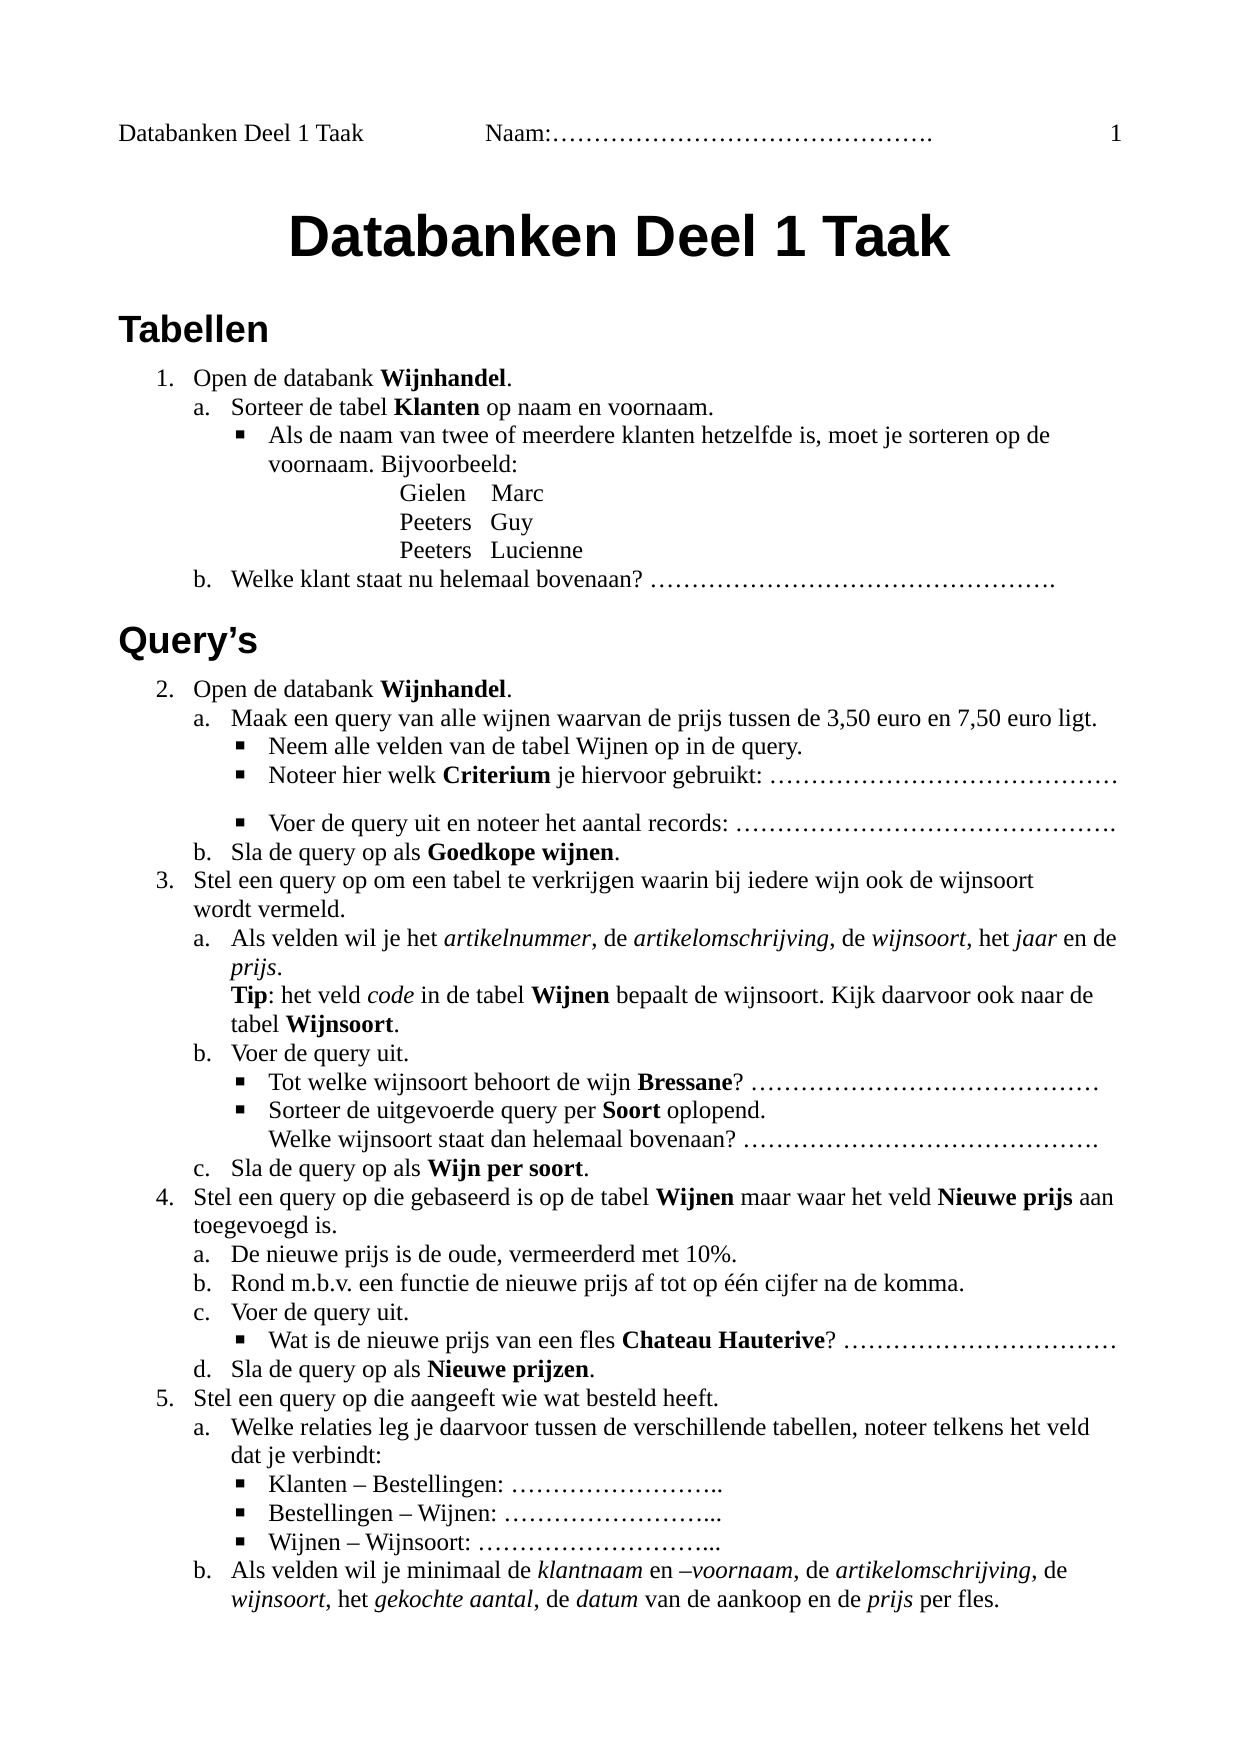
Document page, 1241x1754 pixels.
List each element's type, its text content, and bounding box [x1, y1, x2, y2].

list Neem alle velden van de tabel Wijnen op in de query. [231, 731, 1122, 760]
title Databanken Deel 1 Taak [118, 202, 1122, 269]
list Klanten – Bestellingen: …………………….. [231, 1469, 1122, 1498]
subtitle Query’s [118, 618, 1122, 661]
list Rond m.b.v. een functie de nieuwe prijs af tot op één cijfer na de komma. [193, 1268, 1122, 1297]
list Stel een query op om een tabel te verkrijgen waarin bij iedere wijn ook de wijnsoort [156, 865, 1122, 894]
list Sla de query op als Wijn per soort. [193, 1153, 1122, 1182]
list De nieuwe prijs is de oude, vermeerderd met 10%. [193, 1239, 1122, 1268]
list Peeters Lucienne [193, 535, 1122, 564]
list wordt vermeld. [156, 894, 1122, 923]
list Sla de query op als Nieuwe prijzen. [193, 1354, 1122, 1383]
list Open de databank Wijnhandel. [156, 674, 1122, 703]
subtitle Tabellen [118, 307, 1122, 350]
list Tip: het veld code in de tabel Wijnen bepaalt de wijnsoort. Kijk daarvoor ook naar de tabel Wijnsoort. [193, 980, 1122, 1038]
list Als velden wil je het artikelnummer, de artikelomschrijving, de wijnsoort, het jaar en de prijs. [193, 923, 1122, 980]
list Tot welke wijnsoort behoort de wijn Bressane? …………………………………… [231, 1067, 1122, 1095]
list Voer de query uit en noteer het aantal records: ………………………………………. [231, 808, 1122, 837]
list Noteer hier welk Criterium je hiervoor gebruikt: …………………………………… [231, 760, 1122, 789]
list Sla de query op als Goedkope wijnen. [193, 837, 1122, 865]
list Gielen Marc [193, 478, 1122, 507]
list Wijnen – Wijnsoort: ………………………... [231, 1527, 1122, 1555]
list Voer de query uit. [193, 1297, 1122, 1325]
list Sorteer de tabel Klanten op naam en voornaam. [193, 392, 1122, 420]
list Open de databank Wijnhandel. [156, 363, 1122, 392]
list Welke relaties leg je daarvoor tussen de verschillende tabellen, noteer telkens het veld dat je verbindt: [193, 1412, 1122, 1469]
list Peeters Guy [193, 507, 1122, 535]
list Maak een query van alle wijnen waarvan de prijs tussen de 3,50 euro en 7,50 euro ligt. [193, 703, 1122, 731]
list Bestellingen – Wijnen: ……………………... [231, 1498, 1122, 1527]
list Wat is de nieuwe prijs van een fles Chateau Hauterive? …………………………… [231, 1325, 1122, 1354]
list Welke klant staat nu helemaal bovenaan? …………………………………………. [193, 564, 1122, 593]
list Stel een query op die gebaseerd is op de tabel Wijnen maar waar het veld Nieuwe prijs aan toegevoegd is. [156, 1182, 1122, 1239]
list Stel een query op die aangeeft wie wat besteld heeft. [156, 1383, 1122, 1412]
list Sorteer de uitgevoerde query per Soort oplopend. Welke wijnsoort staat dan helemaal bovenaan? ……………………………………. [231, 1095, 1122, 1153]
list Als de naam van twee of meerdere klanten hetzelfde is, moet je sorteren op de voornaam. Bijvoorbeeld: [231, 420, 1122, 478]
list Als velden wil je minimaal de klantnaam en –voornaam, de artikelomschrijving, de wijnsoort, het gekochte aantal, de datum van de aankoop en de prijs per fles. [193, 1555, 1122, 1613]
list Voer de query uit. [193, 1038, 1122, 1067]
